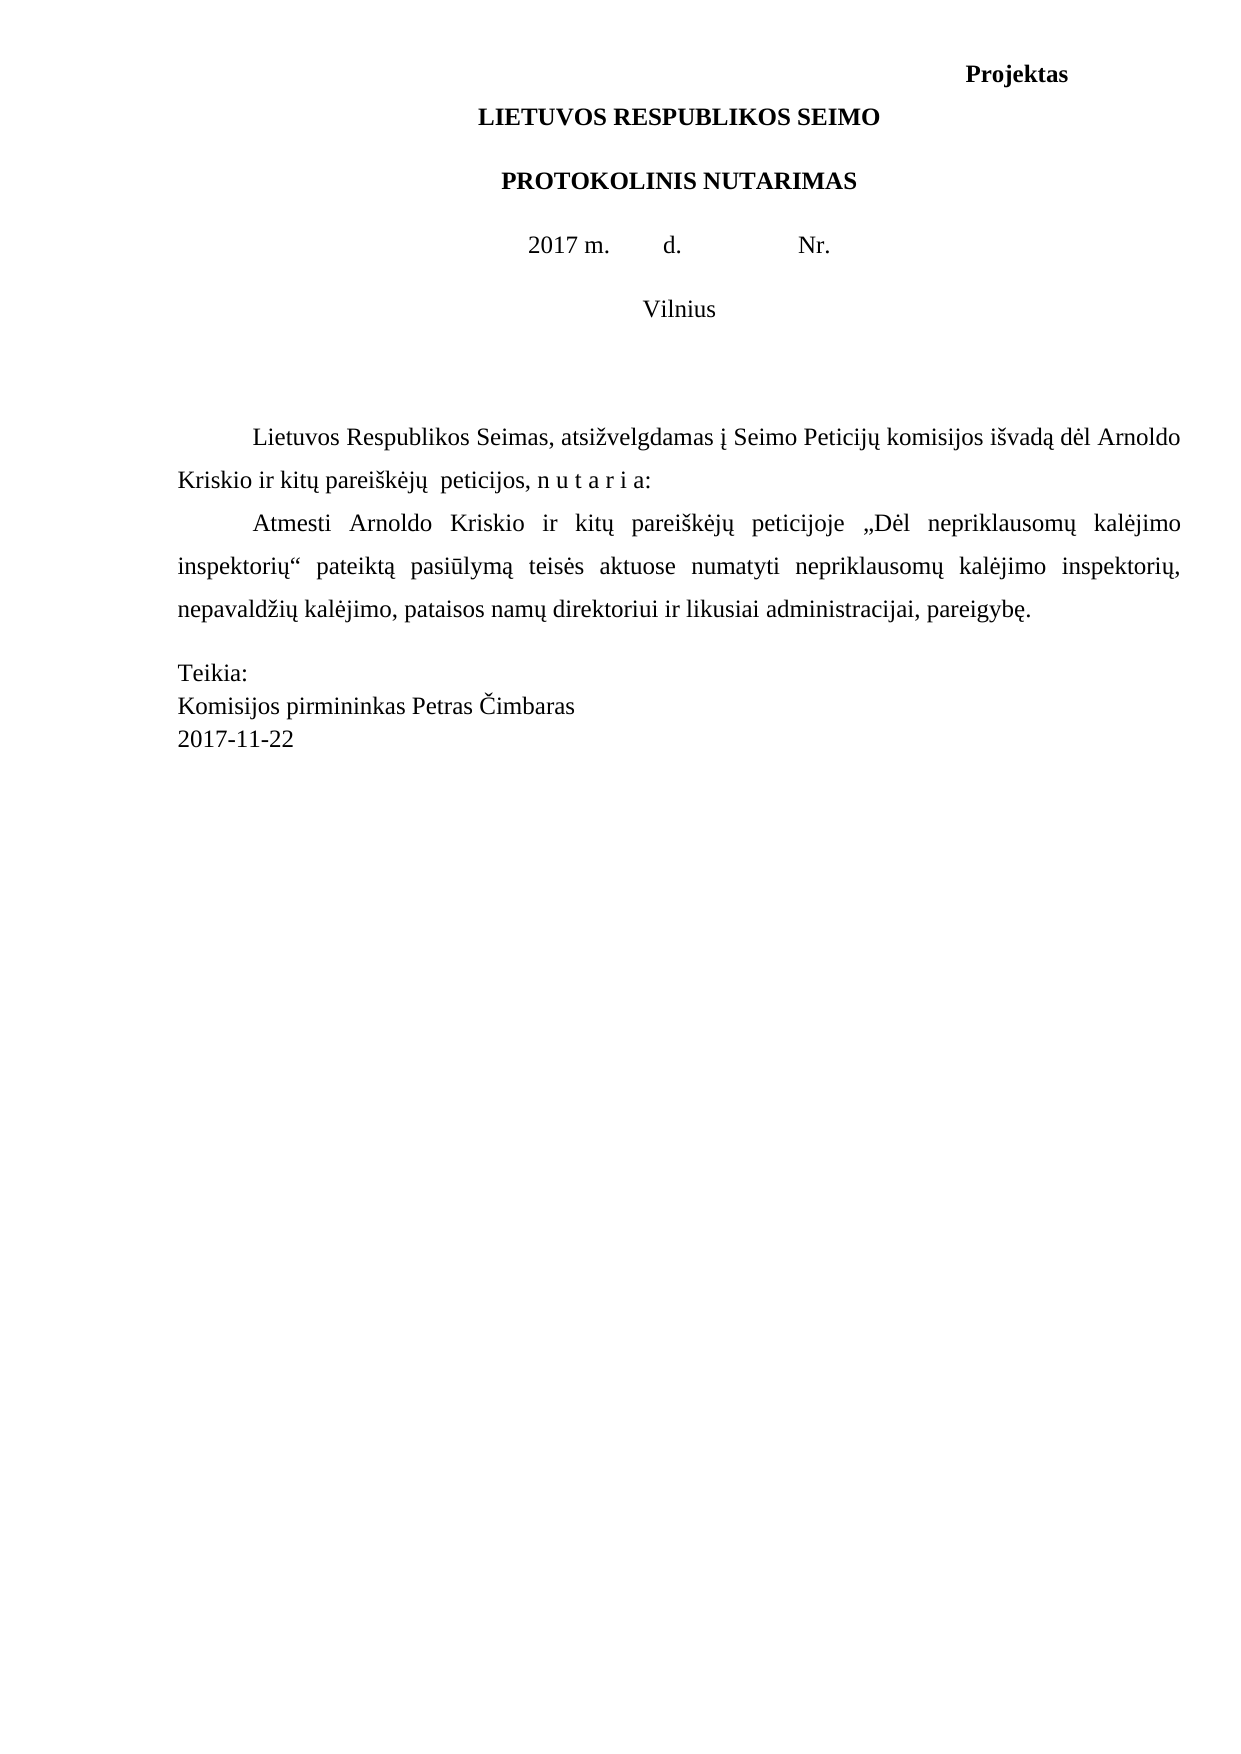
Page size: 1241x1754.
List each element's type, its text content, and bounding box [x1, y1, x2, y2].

text 2017 m. d. Nr. [177, 230, 1181, 259]
text Atmesti Arnoldo Kriskio ir kitų pareiškėjų peticijoje „Dėl nepriklausomų kalėjimo inspektorių“ pateiktą pasiūlymą teisės aktuose numatyti nepriklausomų kalėjimo inspektorių, nepavaldžių kalėjimo, pataisos namų direktoriui ir likusiai administracijai, pareigybę. [177, 508, 1181, 623]
title Projektas [777, 59, 1181, 88]
text Vilnius [177, 294, 1181, 323]
text Lietuvos Respublikos Seimas, atsižvelgdamas į Seimo Peticijų komisijos išvadą dėl Arnoldo Kriskio ir kitų pareiškėjų peticijos, n u t a r i a: [177, 422, 1181, 494]
text Komisijos pirmininkas Petras Čimbaras [177, 691, 1181, 720]
text PROTOKOLINIS NUTARIMAS [177, 166, 1181, 195]
text LIETUVOS RESPUBLIKOS SEIMO [177, 102, 1181, 131]
text 2017-11-22 [177, 724, 1181, 753]
text Teikia: [177, 658, 1181, 687]
